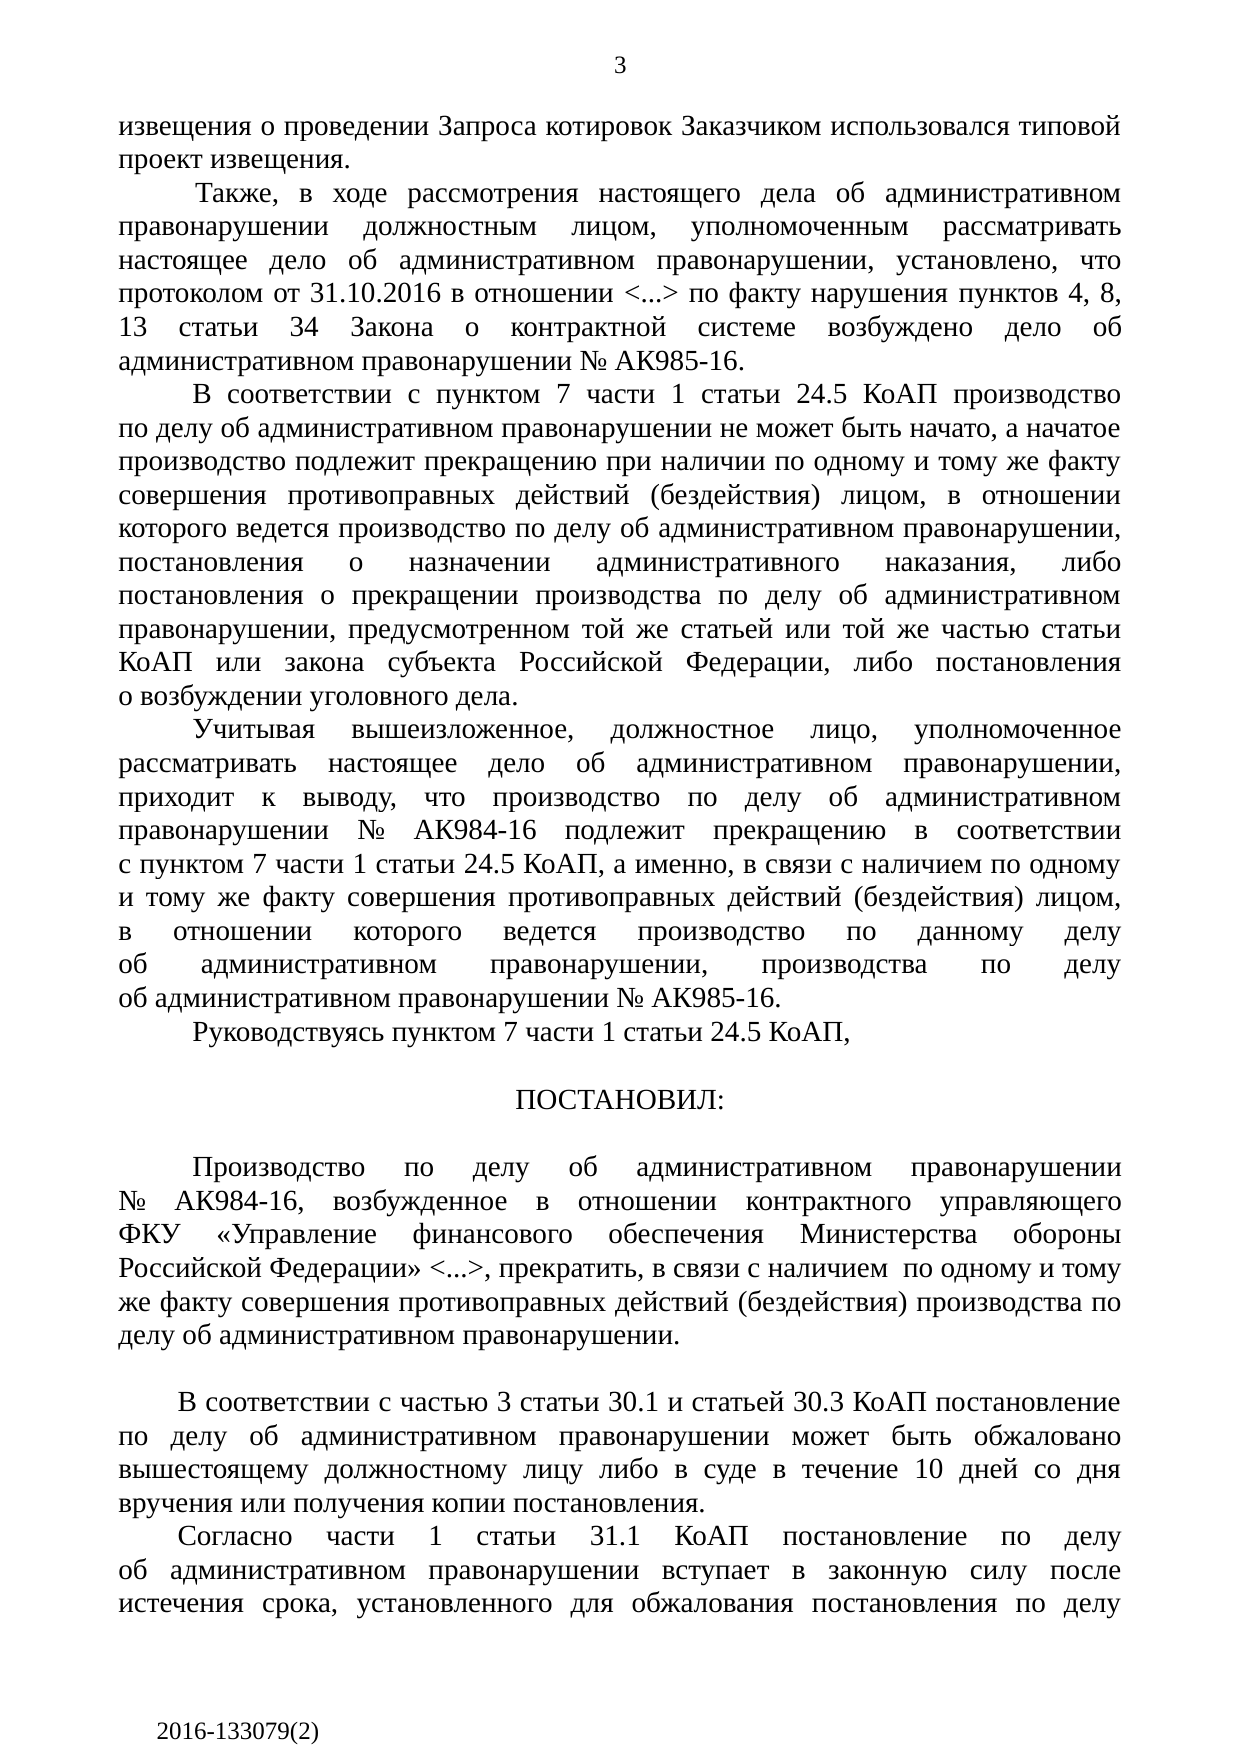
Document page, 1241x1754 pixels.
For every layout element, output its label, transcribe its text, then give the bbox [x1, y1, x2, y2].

text Согласно части 1 статьи 31.1 КоАП постановление по делу об административном правонарушении вступает в законную силу после истечения срока, установленного для обжалования постановления по делу [118, 1518, 1122, 1619]
text извещения о проведении Запроса котировок Заказчиком использовался типовой проект извещения. [118, 108, 1122, 175]
text Руководствуясь пунктом 7 части 1 статьи 24.5 КоАП, [118, 1013, 1122, 1049]
text Также, в ходе рассмотрения настоящего дела об административном правонарушении должностным лицом, уполномоченным рассматривать настоящее дело об административном правонарушении, установлено, что протоколом от 31.10.2016 в отношении <...> по факту нарушения пунктов 4, 8, 13 статьи 34 Закона о контрактной системе возбуждено дело об административном правонарушении № АК985-16. [118, 175, 1122, 376]
text Производство по делу об административном правонарушении № АК984-16, возбужденное в отношении контрактного управляющего ФКУ «Управление финансового обеспечения Министерства обороны Российской Федерации» <...>, прекратить, в связи с наличием по одному и тому же факту совершения противоправных действий (бездействия) производства по делу об административном правонарушении. [118, 1149, 1122, 1351]
text ПОСТАНОВИЛ: [118, 1082, 1122, 1116]
text В соответствии с частью 3 статьи 30.1 и статьей 30.3 КоАП постановление по делу об административном правонарушении может быть обжаловано вышестоящему должностному лицу либо в суде в течение 10 дней со дня вручения или получения копии постановления. [118, 1384, 1122, 1518]
text В соответствии с пунктом 7 части 1 статьи 24.5 КоАП производство по делу об административном правонарушении не может быть начато, а начатое производство подлежит прекращению при наличии по одному и тому же факту совершения противоправных действий (бездействия) лицом, в отношении которого ведется производство по делу об административном правонарушении, постановления о назначении административного наказания, либо постановления о прекращении производства по делу об административном правонарушении, предусмотренном той же статьей или той же частью статьи КоАП или закона субъекта Российской Федерации, либо постановления о возбуждении уголовного дела. [118, 376, 1122, 712]
text Учитывая вышеизложенное, должностное лицо, уполномоченное рассматривать настоящее дело об административном правонарушении, приходит к выводу, что производство по делу об административном правонарушении № АК984-16 подлежит прекращению в соответствии с пунктом 7 части 1 статьи 24.5 КоАП, а именно, в связи с наличием по одному и тому же факту совершения противоправных действий (бездействия) лицом, в отношении которого ведется производство по данному делу об административном правонарушении, производства по делу об административном правонарушении № АК985-16. [118, 712, 1122, 1013]
